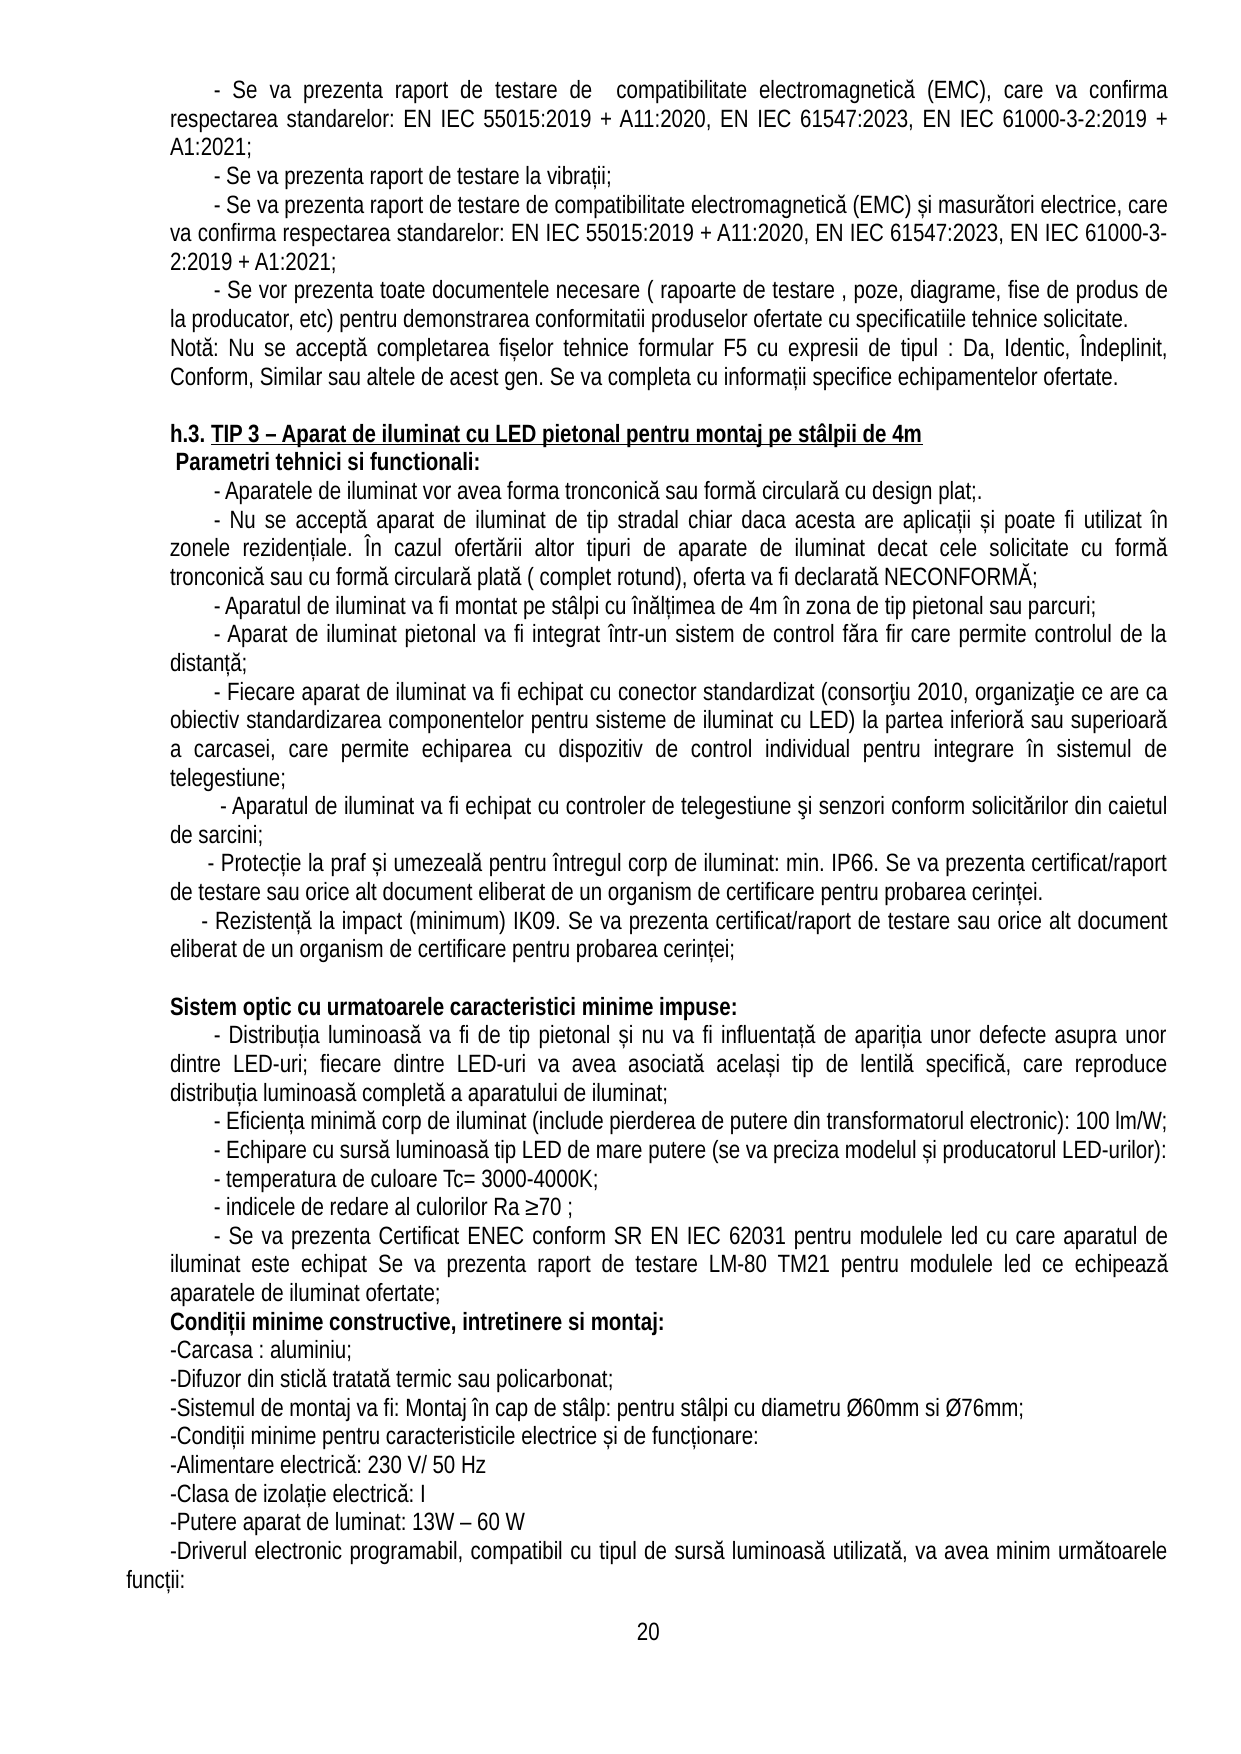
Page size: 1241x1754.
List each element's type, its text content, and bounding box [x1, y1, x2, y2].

text -Clasa de izolație electrică: I [126, 1479, 1170, 1507]
text -Difuzor din sticlă tratată termic sau policarbonat; [126, 1364, 1170, 1393]
text - Nu se acceptă aparat de iluminat de tip stradal chiar daca acesta are aplicații și poate fi utilizat în zonele rezidențiale. În cazul ofertării altor tipuri de aparate de iluminat decat cele solicitate cu formă tronconică sau cu formă circulară plată ( complet rotund), oferta va fi declarată NECONFORMĂ; [170, 505, 1170, 591]
text - Aparatul de iluminat va fi echipat cu controler de telegestiune şi senzori conform solicitărilor din caietul de sarcini; [170, 791, 1170, 848]
text - Aparat de iluminat pietonal va fi integrat într-un sistem de control făra fir care permite controlul de la distanță; [170, 619, 1170, 677]
text - Se va prezenta raport de testare de compatibilitate electromagnetică (EMC), care va confirma respectarea standarelor: EN IEC 55015:2019 + A11:2020, EN IEC 61547:2023, EN IEC 61000-3-2:2019 + A1:2021; [170, 75, 1170, 161]
text - Se va prezenta Certificat ENEC conform SR EN IEC 62031 pentru modulele led cu care aparatul de iluminat este echipat Se va prezenta raport de testare LM-80 TM21 pentru modulele led ce echipează aparatele de iluminat ofertate; [170, 1221, 1170, 1307]
text h.3. TIP 3 – Aparat de iluminat cu LED pietonal pentru montaj pe stâlpii de 4m [126, 419, 1170, 447]
text - temperatura de culoare Tc= 3000-4000K; [170, 1163, 1170, 1192]
text -Carcasa : aluminiu; [126, 1335, 1170, 1364]
text - Se va prezenta raport de testare la vibrații; [170, 161, 1170, 189]
text - indicele de redare al culorilor Ra ≥70 ; [170, 1192, 1170, 1221]
text - Aparatele de iluminat vor avea forma tronconică sau formă circulară cu design plat;. [170, 476, 1170, 505]
text - Distribuția luminoasă va fi de tip pietonal și nu va fi influentață de apariția unor defecte asupra unor dintre LED-uri; fiecare dintre LED-uri va avea asociată același tip de lentilă specifică, care reproduce distribuția luminoasă completă a aparatului de iluminat; [170, 1020, 1170, 1106]
text -Driverul electronic programabil, compatibil cu tipul de sursă luminoasă utilizată, va avea minim următoarele funcții: [126, 1536, 1170, 1593]
text Parametri tehnici si functionali: [126, 447, 1170, 476]
text -Putere aparat de luminat: 13W – 60 W [126, 1507, 1170, 1536]
text - Eficiența minimă corp de iluminat (include pierderea de putere din transformatorul electronic): 100 lm/W; [170, 1106, 1170, 1135]
text - Echipare cu sursă luminoasă tip LED de mare putere (se va preciza modelul și producatorul LED-urilor): [170, 1135, 1170, 1163]
text - Aparatul de iluminat va fi montat pe stâlpi cu înălțimea de 4m în zona de tip pietonal sau parcuri; [170, 591, 1170, 619]
text -Sistemul de montaj va fi: Montaj în cap de stâlp: pentru stâlpi cu diametru Ø60mm si Ø76mm; [126, 1393, 1170, 1421]
text -Condiții minime pentru caracteristicile electrice și de funcționare: [126, 1421, 1170, 1450]
text -Alimentare electrică: 230 V/ 50 Hz [126, 1450, 1170, 1479]
text - Rezistență la impact (minimum) IK09. Se va prezenta certificat/raport de testare sau orice alt document eliberat de un organism de certificare pentru probarea cerinței; [170, 906, 1170, 963]
text - Se va prezenta raport de testare de compatibilitate electromagnetică (EMC) și masurători electrice, care va confirma respectarea standarelor: EN IEC 55015:2019 + A11:2020, EN IEC 61547:2023, EN IEC 61000-3-2:2019 + A1:2021; [170, 189, 1170, 276]
text Notă: Nu se acceptă completarea fișelor tehnice formular F5 cu expresii de tipul : Da, Identic, Îndeplinit, Conform, Similar sau altele de acest gen. Se va completa cu informații specifice echipamentelor ofertate. [170, 333, 1170, 390]
text - Se vor prezenta toate documentele necesare ( rapoarte de testare , poze, diagrame, fise de produs de la producator, etc) pentru demonstrarea conformitatii produselor ofertate cu specificatiile tehnice solicitate. [170, 276, 1170, 333]
text Condiții minime constructive, intretinere si montaj: [126, 1307, 1170, 1335]
text - Protecție la praf și umezeală pentru întregul corp de iluminat: min. IP66. Se va prezenta certificat/raport de testare sau orice alt document eliberat de un organism de certificare pentru probarea cerinței. [170, 848, 1170, 906]
text Sistem optic cu urmatoarele caracteristici minime impuse: [126, 992, 1170, 1020]
text - Fiecare aparat de iluminat va fi echipat cu conector standardizat (consorţiu 2010, organizaţie ce are ca obiectiv standardizarea componentelor pentru sisteme de iluminat cu LED) la partea inferioră sau superioară a carcasei, care permite echiparea cu dispozitiv de control individual pentru integrare în sistemul de telegestiune; [170, 677, 1170, 791]
